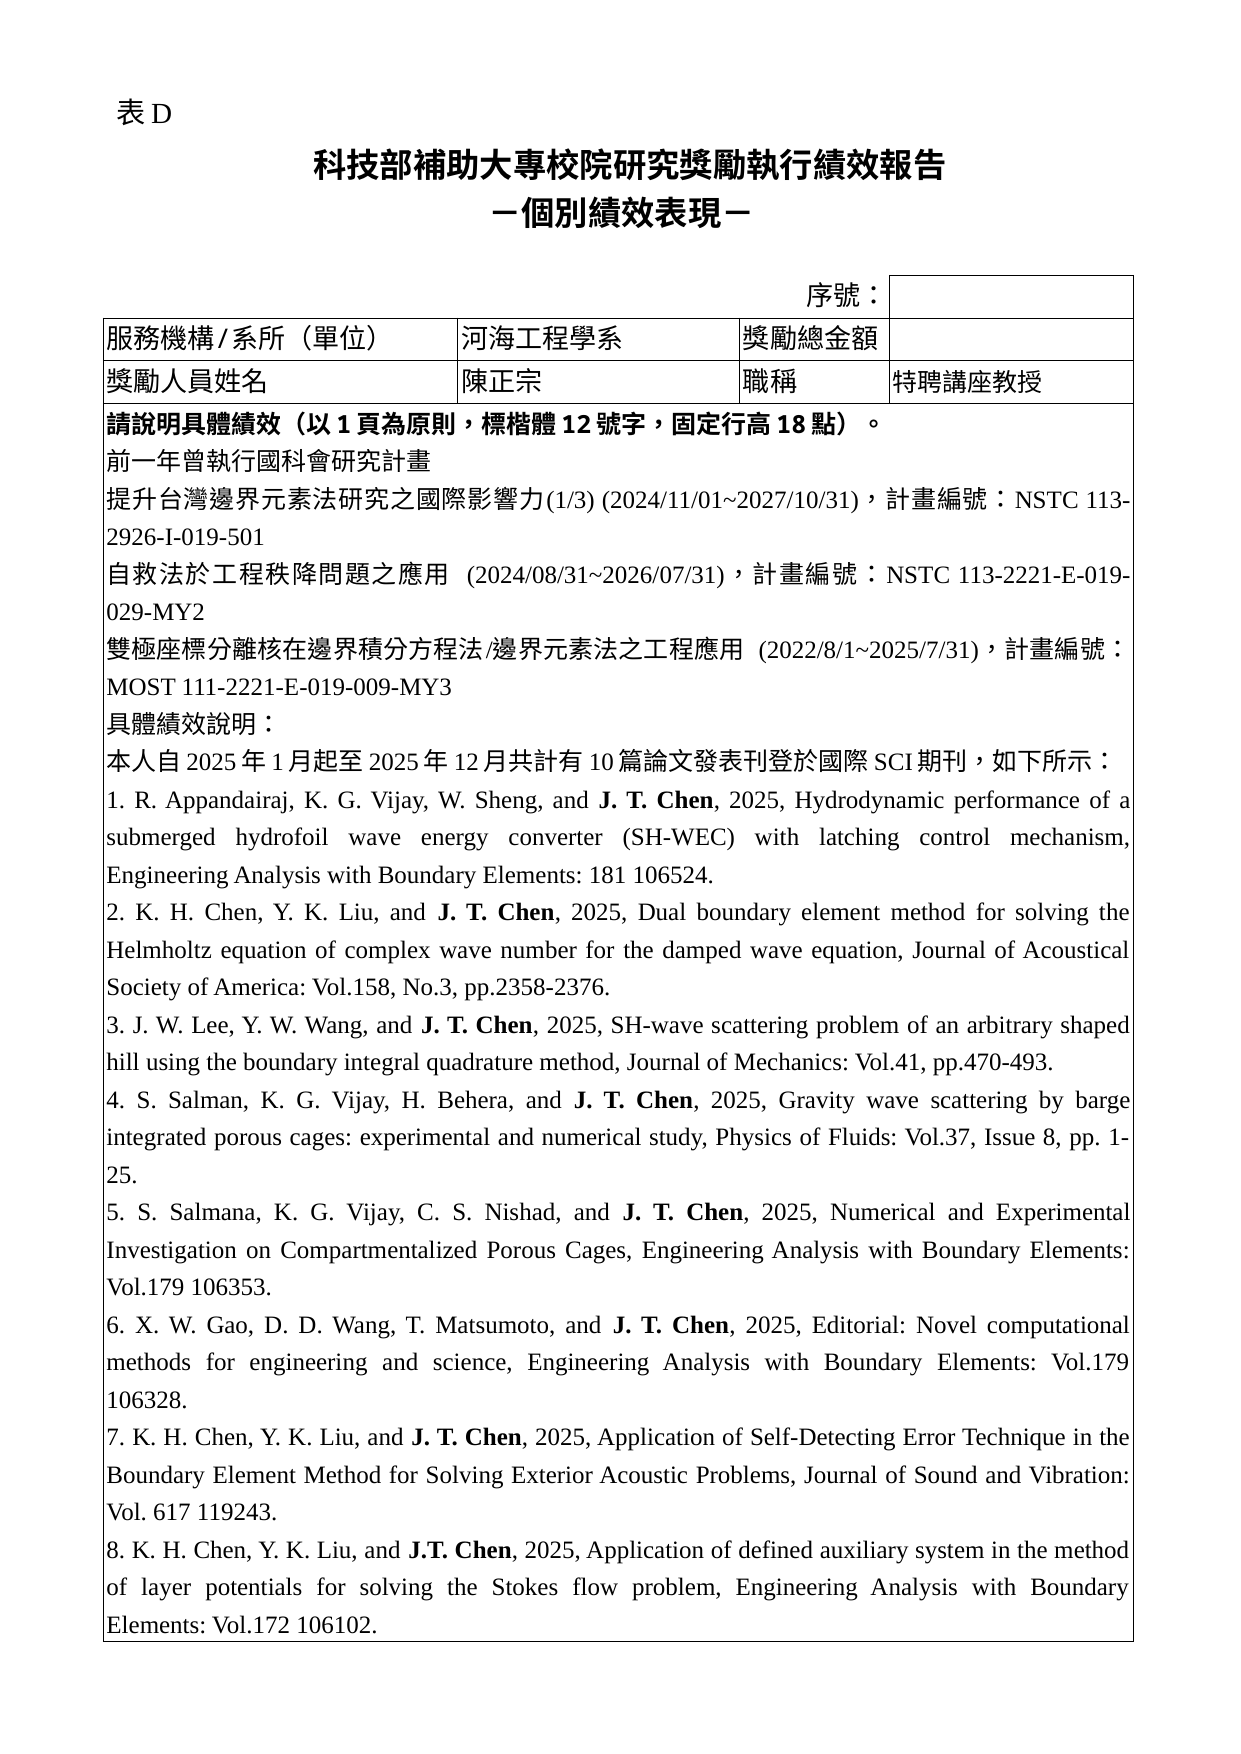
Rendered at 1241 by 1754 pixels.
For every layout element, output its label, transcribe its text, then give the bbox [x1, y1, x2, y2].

table_cell 河海工程學系 [458, 319, 739, 360]
table_cell 特聘講座教授 [890, 361, 1133, 403]
table_header [890, 276, 1133, 318]
table_cell [890, 319, 1133, 360]
text 表D [116, 90, 198, 131]
text －個別績效表現－ [137, 187, 1122, 235]
table_cell 請說明具體績效（以1頁為原則，標楷體12號字，固定行高18點）。 前一年曾執行國科會研究計畫 提升台灣邊界元素法研究之國際影響力(1/3) (2024/11/01~2027/10/31)，計畫編號：NSTC 113-2926-I-019-501 自救法於工程秩降問題之應用 (2024/08/31~2026/07/31)，計畫編號：NSTC 113-2221-E-019-029-MY2 雙極座標分離核在邊界積分方程法/邊界元素法之工程應用 (2022/8/1~2025/7/31)，計畫編號：MOST 111-2221-E-019-009-MY3 具體績效說明： 本人自2025年1月起至2025年12月共計有10篇論文發表刊登於國際SCI期刊，如下所示： 1. R. Appandairaj, K. G. Vijay, W. Sheng, and J. T. Chen, 2025, Hydrodynamic performance of a submerged hydrofoil wave energy converter (SH-WEC) with latching control mechanism, Engineering Analysis with Boundary Elements: 181 106524. 2. K. H. Chen, Y. K. Liu, and J. T. Chen, 2025, Dual boundary element method for solving the Helmholtz equation of complex wave number for the damped wave equation, Journal of Acoustical Society of America: Vol.158, No.3, pp.2358-2376. 3. J. W. Lee, Y. W. Wang, and J. T. Chen, 2025, SH-wave scattering problem of an arbitrary shaped hill using the boundary integral quadrature method, Journal of Mechanics: Vol.41, pp.470-493. 4. S. Salman, K. G. Vijay, H. Behera, and J. T. Chen, 2025, Gravity wave scattering by barge integrated porous cages: experimental and numerical study, Physics of Fluids: Vol.37, Issue 8, pp. 1-25. 5. S. Salmana, K. G. Vijay, C. S. Nishad, and J. T. Chen, 2025, Numerical and Experimental Investigation on Compartmentalized Porous Cages, Engineering Analysis with Boundary Elements: Vol.179 106353. 6. X. W. Gao, D. D. Wang, T. Matsumoto, and J. T. Chen, 2025, Editorial: Novel computational methods for engineering and science, Engineering Analysis with Boundary Elements: Vol.179 106328. 7. K. H. Chen, Y. K. Liu, and J. T. Chen, 2025, Application of Self-Detecting Error Technique in the Boundary Element Method for Solving Exterior Acoustic Problems, Journal of Sound and Vibration: Vol. 617 119243. 8. K. H. Chen, Y. K. Liu, and J.T. Chen, 2025, Application of defined auxiliary system in the method of layer potentials for solving the Stokes flow problem, Engineering Analysis with Boundary Elements: Vol.172 106102. [104, 404, 1133, 1641]
table_cell 服務機構/系所（單位） [104, 319, 457, 360]
table_cell 獎勵人員姓名 [104, 361, 457, 403]
table_header 序號： [103, 275, 889, 318]
table_cell 職稱 [740, 361, 889, 403]
table_cell 獎勵總金額 [740, 319, 889, 360]
text 科技部補助大專校院研究獎勵執行績效報告 [137, 139, 1122, 187]
table_cell 陳正宗 [458, 361, 739, 403]
